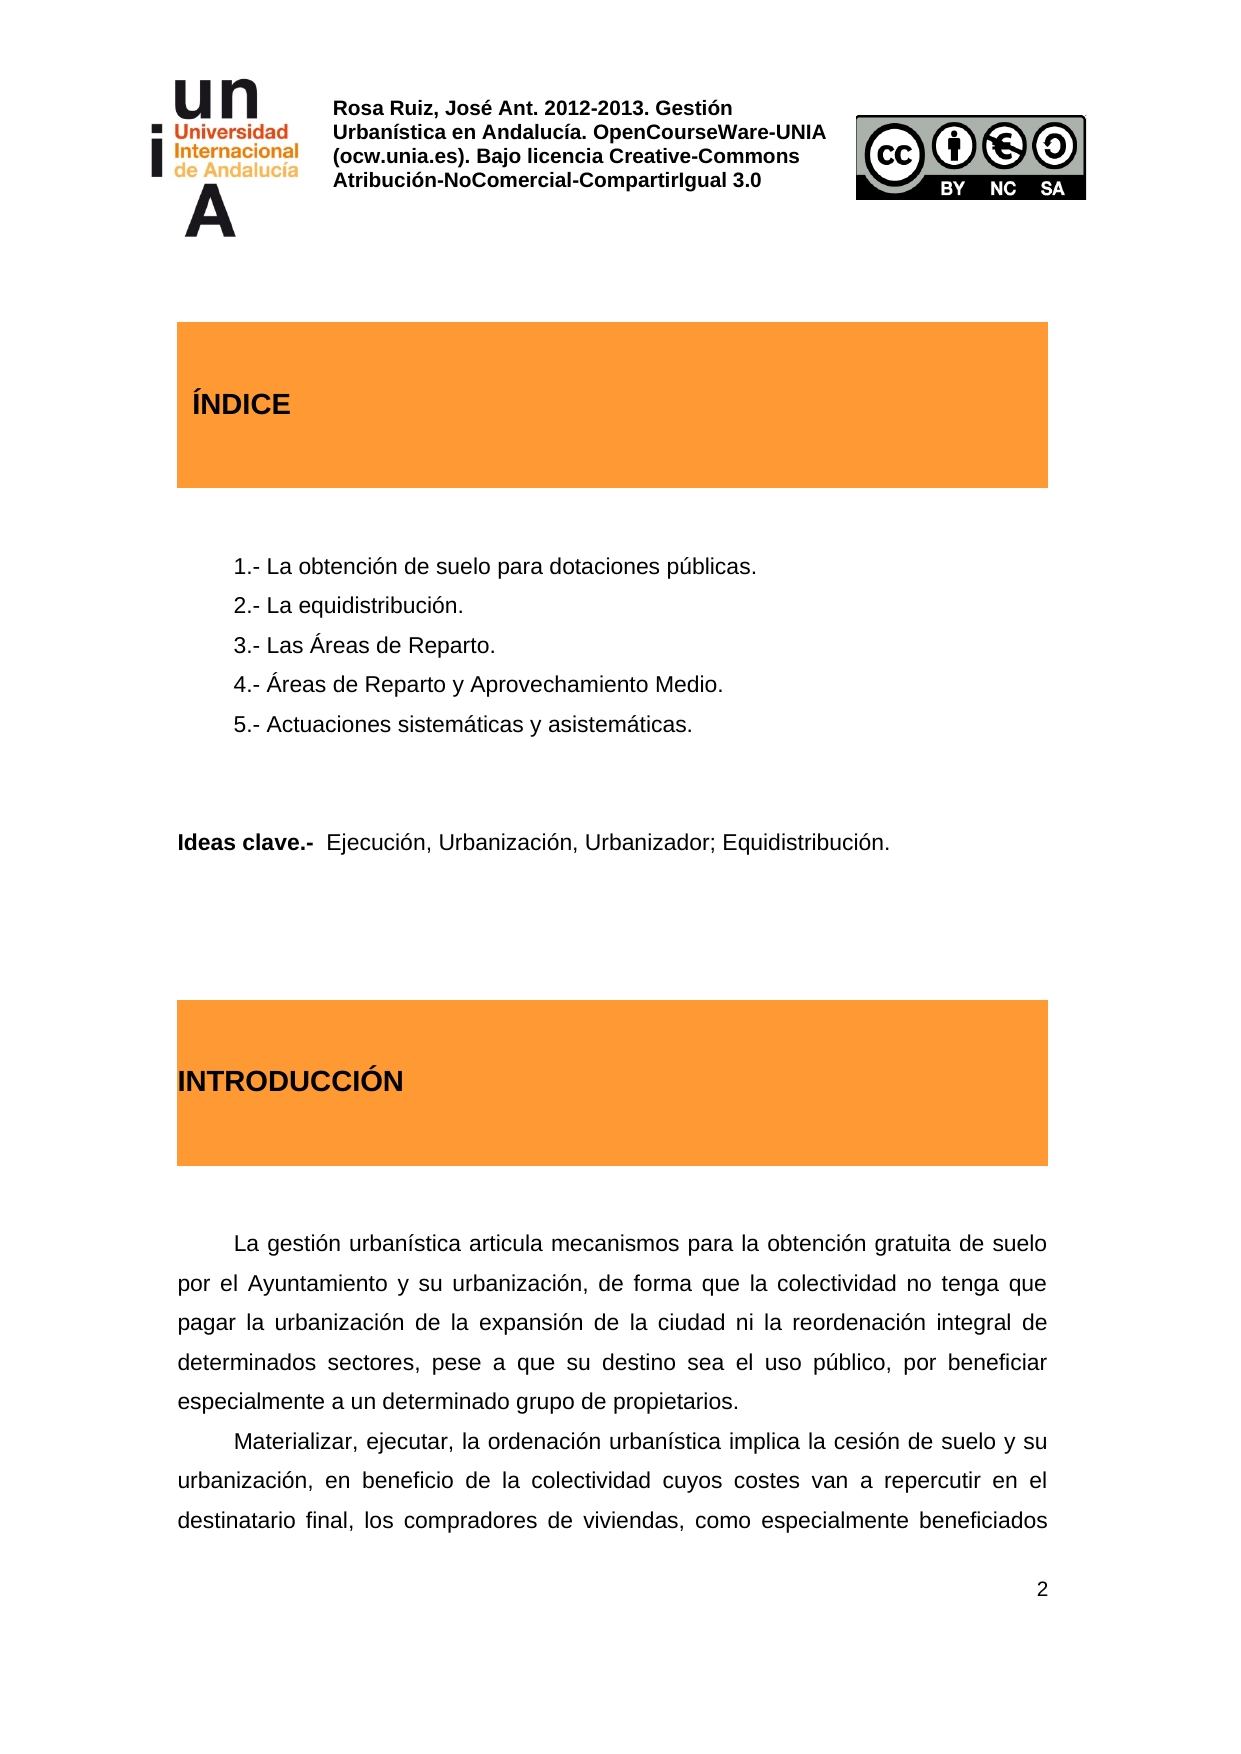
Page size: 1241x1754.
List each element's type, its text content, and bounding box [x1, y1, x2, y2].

text 1.- La obtención de suelo para dotaciones públicas. [177, 553, 1048, 579]
text 4.- Áreas de Reparto y Aprovechamiento Medio. [177, 671, 1048, 698]
text 3.- Las Áreas de Reparto. [177, 632, 1048, 658]
text Materializar, ejecutar, la ordenación urbanística implica la cesión de suelo y su urbanización, en beneficio de la colectividad cuyos costes van a repercutir en el destinatario final, los compradores de viviendas, como especialmente beneficiados [177, 1428, 1048, 1533]
text ÍNDICE [177, 387, 1048, 420]
text INTRODUCCIÓN [177, 1064, 1048, 1098]
text La gestión urbanística articula mecanismos para la obtención gratuita de suelo por el Ayuntamiento y su urbanización, de forma que la colectividad no tenga que pagar la urbanización de la expansión de la ciudad ni la reordenación integral de determinados sectores, pese a que su destino sea el uso público, por beneficiar especialmente a un determinado grupo de propietarios. [177, 1230, 1048, 1415]
text Ideas clave.- Ejecución, Urbanización, Urbanizador; Equidistribución. [177, 829, 1048, 856]
text 2.- La equidistribución. [177, 592, 1048, 619]
text 5.- Actuaciones sistemáticas y asistemáticas. [177, 711, 1048, 737]
